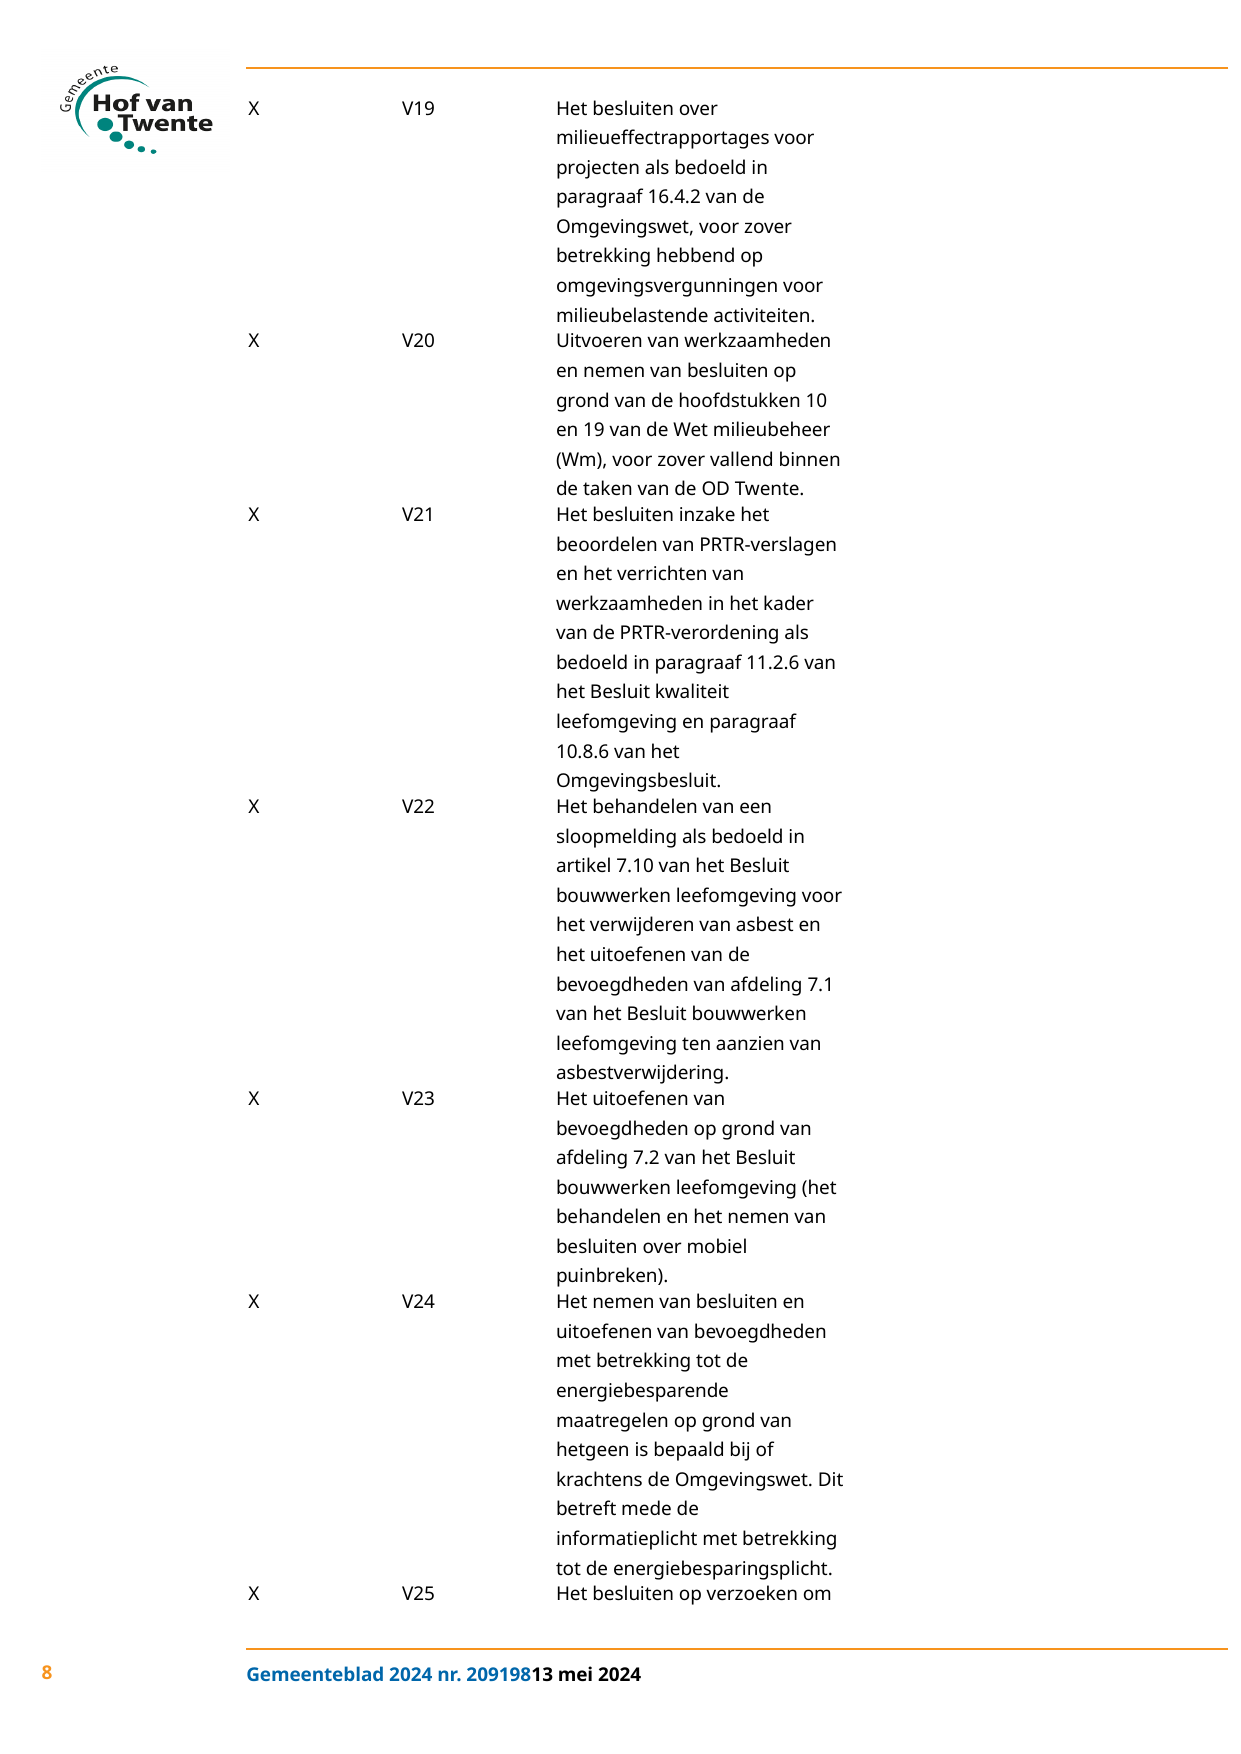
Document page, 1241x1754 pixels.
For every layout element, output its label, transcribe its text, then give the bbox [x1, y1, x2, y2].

table_cell [998, 501, 1152, 793]
picture [41, 47, 231, 172]
table_cell Het besluiten inzake het beoordelen van PRTR-verslagen en het verrichten van werkzaamheden in het kader van de PRTR-verordening als bedoeld in paragraaf 11.2.6 van het Besluit kwaliteit leefomgeving en paragraaf 10.8.6 van het Omgevingsbesluit. [556, 501, 844, 793]
table_cell Het nemen van besluiten en uitoefenen van bevoegdheden met betrekking tot de energiebesparende maatregelen op grond van hetgeen is bepaald bij of krachtens de Omgevingswet. Dit betreft mede de informatieplicht met betrekking tot de energiebesparingsplicht. [556, 1289, 844, 1580]
table_cell [998, 95, 1152, 328]
table_cell [844, 1289, 998, 1580]
table_cell V25 [402, 1580, 556, 1606]
table_cell [998, 1289, 1152, 1580]
table_cell V22 [402, 793, 556, 1085]
table_cell X [248, 328, 402, 501]
table_cell V19 [402, 95, 556, 328]
table_cell [844, 328, 998, 501]
table_cell [844, 1085, 998, 1288]
table_cell V24 [402, 1289, 556, 1580]
table_cell X [248, 1289, 402, 1580]
table_cell [844, 1580, 998, 1606]
table_cell Uitvoeren van werkzaamheden en nemen van besluiten op grond van de hoofdstukken 10 en 19 van de Wet milieubeheer (Wm), voor zover vallend binnen de taken van de OD Twente. [556, 328, 844, 501]
table_cell [998, 793, 1152, 1085]
table_cell [998, 1580, 1152, 1606]
table_cell V21 [402, 501, 556, 793]
table_cell Het besluiten op verzoeken om [556, 1580, 844, 1606]
table_cell [844, 793, 998, 1085]
table_cell X [248, 1580, 402, 1606]
table_cell X [248, 501, 402, 793]
table_cell V20 [402, 328, 556, 501]
table_cell X [248, 95, 402, 328]
table_cell [844, 501, 998, 793]
table_cell [998, 1085, 1152, 1288]
table_cell X [248, 793, 402, 1085]
table_cell Het besluiten over milieueffectrapportages voor projecten als bedoeld in paragraaf 16.4.2 van de Omgevingswet, voor zover betrekking hebbend op omgevingsvergunningen voor milieubelastende activiteiten. [556, 95, 844, 328]
table_cell Het behandelen van een sloopmelding als bedoeld in artikel 7.10 van het Besluit bouwwerken leefomgeving voor het verwijderen van asbest en het uitoefenen van de bevoegdheden van afdeling 7.1 van het Besluit bouwwerken leefomgeving ten aanzien van asbestverwijdering. [556, 793, 844, 1085]
table_cell V23 [402, 1085, 556, 1288]
table_cell X [248, 1085, 402, 1288]
table_cell [844, 95, 998, 328]
table_cell Het uitoefenen van bevoegdheden op grond van afdeling 7.2 van het Besluit bouwwerken leefomgeving (het behandelen en het nemen van besluiten over mobiel puinbreken). [556, 1085, 844, 1288]
table_cell [998, 328, 1152, 501]
